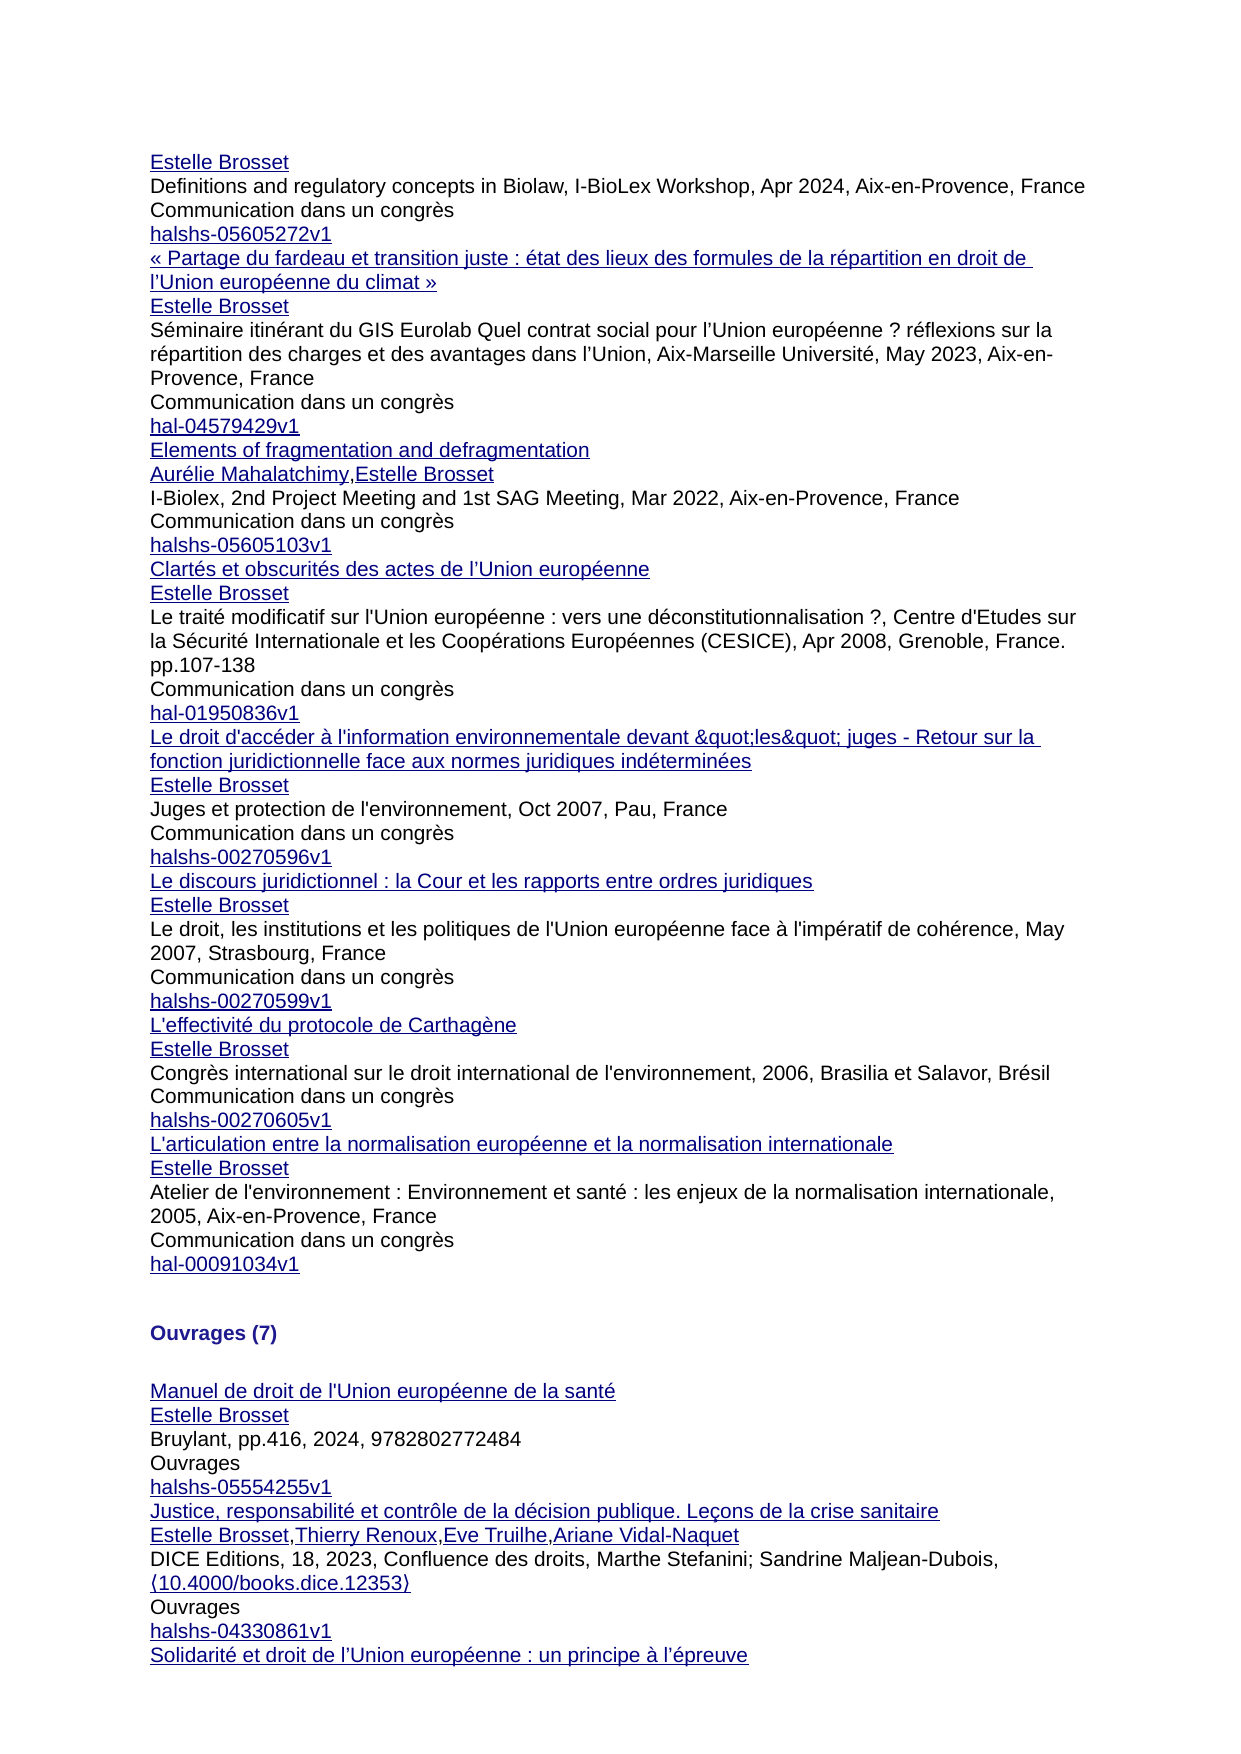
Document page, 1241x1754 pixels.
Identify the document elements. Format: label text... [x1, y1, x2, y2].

table_cell Le droit d'accéder à l'information environnementale devant &quot;les&quot; juges - Retour sur la fonction juridictionnelle face aux normes juridiques indéterminées Estelle Brosset Juges et protection de l'environnement, Oct 2007, Pau, France Communication dans un congrès halshs-00270596v1 [150, 725, 1090, 869]
table_cell L'articulation entre la normalisation européenne et la normalisation internationale Estelle Brosset Atelier de l'environnement : Environnement et santé : les enjeux de la normalisation internationale, 2005, Aix-en-Provence, France Communication dans un congrès hal-00091034v1 [150, 1132, 1090, 1276]
table_cell Estelle Brosset Definitions and regulatory concepts in Biolaw, I-BioLex Workshop, Apr 2024, Aix-en-Provence, France Communication dans un congrès halshs-05605272v1 [150, 150, 1090, 246]
table_cell « Partage du fardeau et transition juste : état des lieux des formules de la répartition en droit de l’Union européenne du climat » Estelle Brosset Séminaire itinérant du GIS Eurolab Quel contrat social pour l’Union européenne ? réflexions sur la répartition des charges et des avantages dans l’Union, Aix-Marseille Université, May 2023, Aix-en-Provence, France Communication dans un congrès hal-04579429v1 [150, 246, 1090, 437]
table_cell Clartés et obscurités des actes de l’Union européenne Estelle Brosset Le traité modificatif sur l'Union européenne : vers une déconstitutionnalisation ?, Centre d'Etudes sur la Sécurité Internationale et les Coopérations Européennes (CESICE), Apr 2008, Grenoble, France. pp.107-138 Communication dans un congrès hal-01950836v1 [150, 557, 1090, 725]
table_cell L'effectivité du protocole de Carthagène Estelle Brosset Congrès international sur le droit international de l'environnement, 2006, Brasilia et Salavor, Brésil Communication dans un congrès halshs-00270605v1 [150, 1013, 1090, 1132]
table_header Manuel de droit de l'Union européenne de la santé Estelle Brosset Bruylant, pp.416, 2024, 9782802772484 Ouvrages halshs-05554255v1 [150, 1379, 1090, 1499]
table_cell Elements of fragmentation and defragmentation Aurélie Mahalatchimy,Estelle Brosset I-Biolex, 2nd Project Meeting and 1st SAG Meeting, Mar 2022, Aix-en-Provence, France Communication dans un congrès halshs-05605103v1 [150, 438, 1090, 557]
table_cell Le discours juridictionnel : la Cour et les rapports entre ordres juridiques Estelle Brosset Le droit, les institutions et les politiques de l'Union européenne face à l'impératif de cohérence, May 2007, Strasbourg, France Communication dans un congrès halshs-00270599v1 [150, 869, 1090, 1012]
subtitle Ouvrages (7) [150, 1321, 1090, 1345]
table_cell Justice, responsabilité et contrôle de la décision publique. Leçons de la crise sanitaire Estelle Brosset,Thierry Renoux,Eve Truilhe,Ariane Vidal-Naquet DICE Editions, 18, 2023, Confluence des droits, Marthe Stefanini; Sandrine Maljean-Dubois, ⟨10.4000/books.dice.12353⟩ Ouvrages halshs-04330861v1 [150, 1499, 1090, 1643]
table_cell Solidarité et droit de l’Union européenne : un principe à l’épreuve [150, 1643, 1090, 1667]
